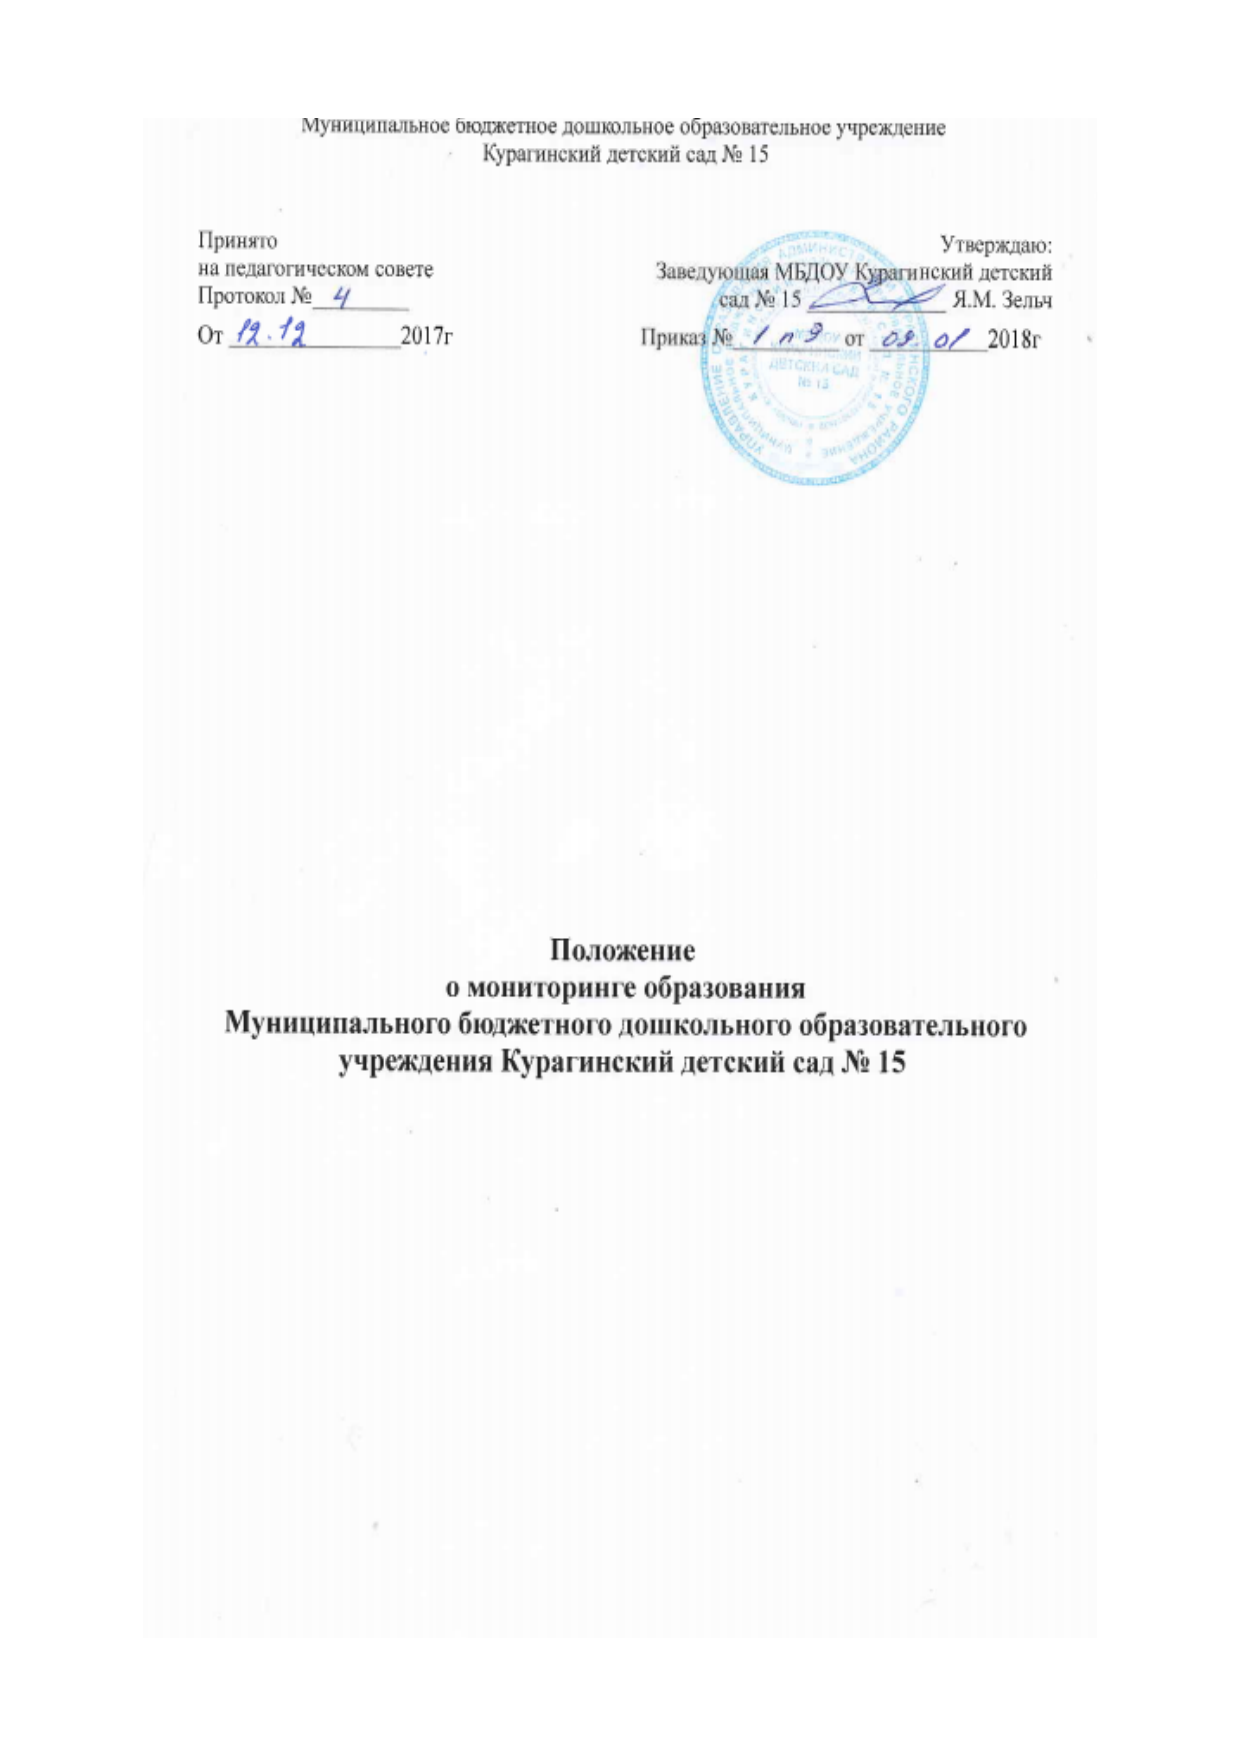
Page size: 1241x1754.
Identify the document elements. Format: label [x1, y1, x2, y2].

picture [142, 118, 1098, 1638]
